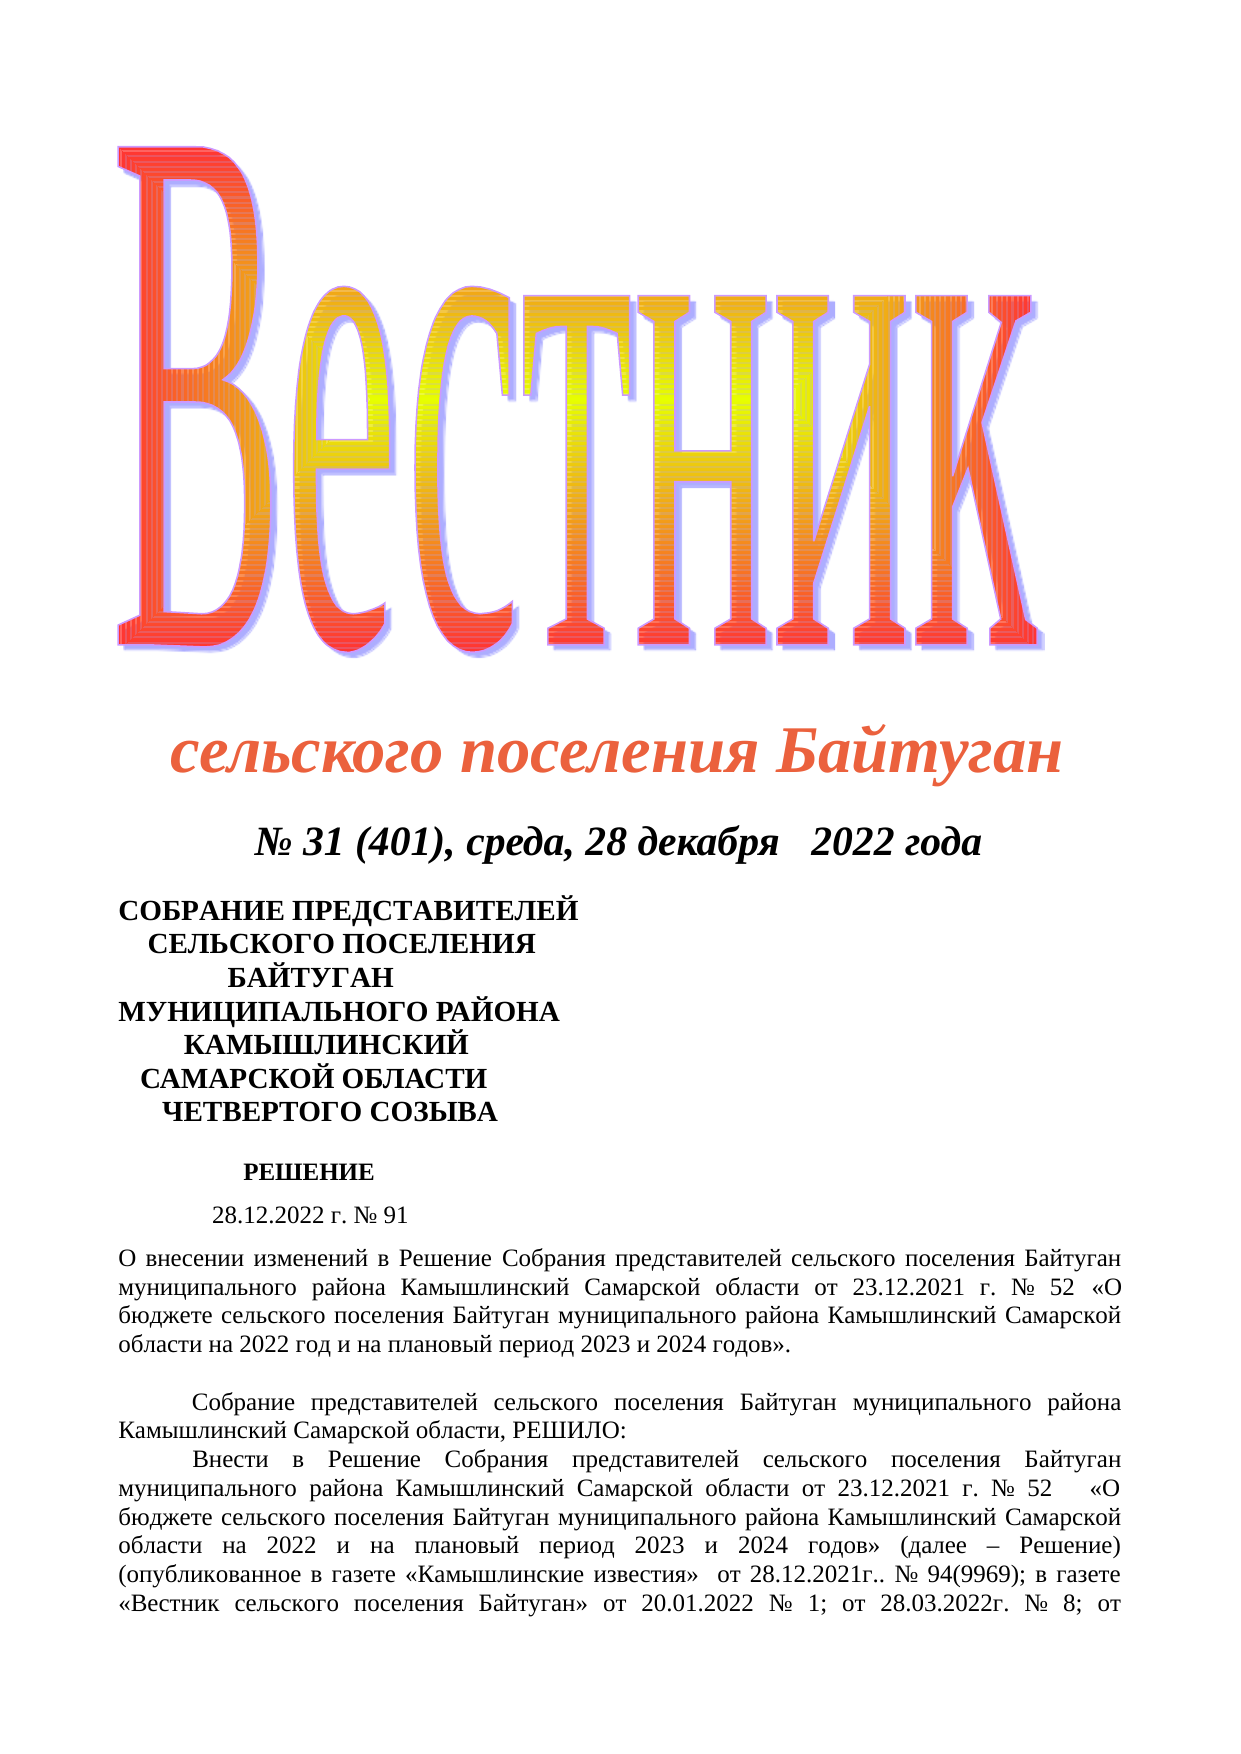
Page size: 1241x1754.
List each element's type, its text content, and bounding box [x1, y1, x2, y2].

text Камышлинский [118, 1027, 1122, 1061]
text Внести в Решение Собрания представителей сельского поселения Байтуган муниципального района Камышлинский Самарской области от 23.12.2021 г. № 52 «О бюджете сельского поселения Байтуган муниципального района Камышлинский Самарской области на 2022 и на плановый период 2023 и 2024 годов» (далее – Решение) (опубликованное в газете «Камышлинские известия» от 28.12.2021г.. № 94(9969); в газете «Вестник сельского поселения Байтуган» от 20.01.2022 № 1; от 28.03.2022г. № 8; от [118, 1444, 1122, 1617]
text муниципального района [118, 994, 1122, 1027]
text 28.12.2022 г. № 91 [118, 1200, 1122, 1228]
text О внесении изменений в Решение Собрания представителей сельского поселения Байтуган муниципального района Камышлинский Самарской области от 23.12.2021 г. № 52 «О бюджете сельского поселения Байтуган муниципального района Камышлинский Самарской области на 2022 год и на плановый период 2023 и 2024 годов». [118, 1243, 1122, 1358]
text Самарской области [118, 1061, 1122, 1094]
text СОБРАНИЕ ПРЕДСТАВИТЕЛЕЙ [118, 893, 1122, 927]
text Собрание представителей сельского поселения Байтуган муниципального района Камышлинский Самарской области, РЕШИЛО: [118, 1387, 1122, 1444]
text № 31 (401), среда, 28 декабря 2022 года [118, 816, 1122, 864]
text СЕЛЬСКОГО ПОСЕЛЕНИЯ [118, 927, 1122, 960]
text БАЙТУГАН [118, 960, 1122, 994]
text сельского поселения Байтуган [118, 710, 1122, 787]
text РЕШЕНИЕ [118, 1157, 1122, 1185]
text ЧЕТВЕРТОГО СОЗЫВА [118, 1094, 1122, 1128]
